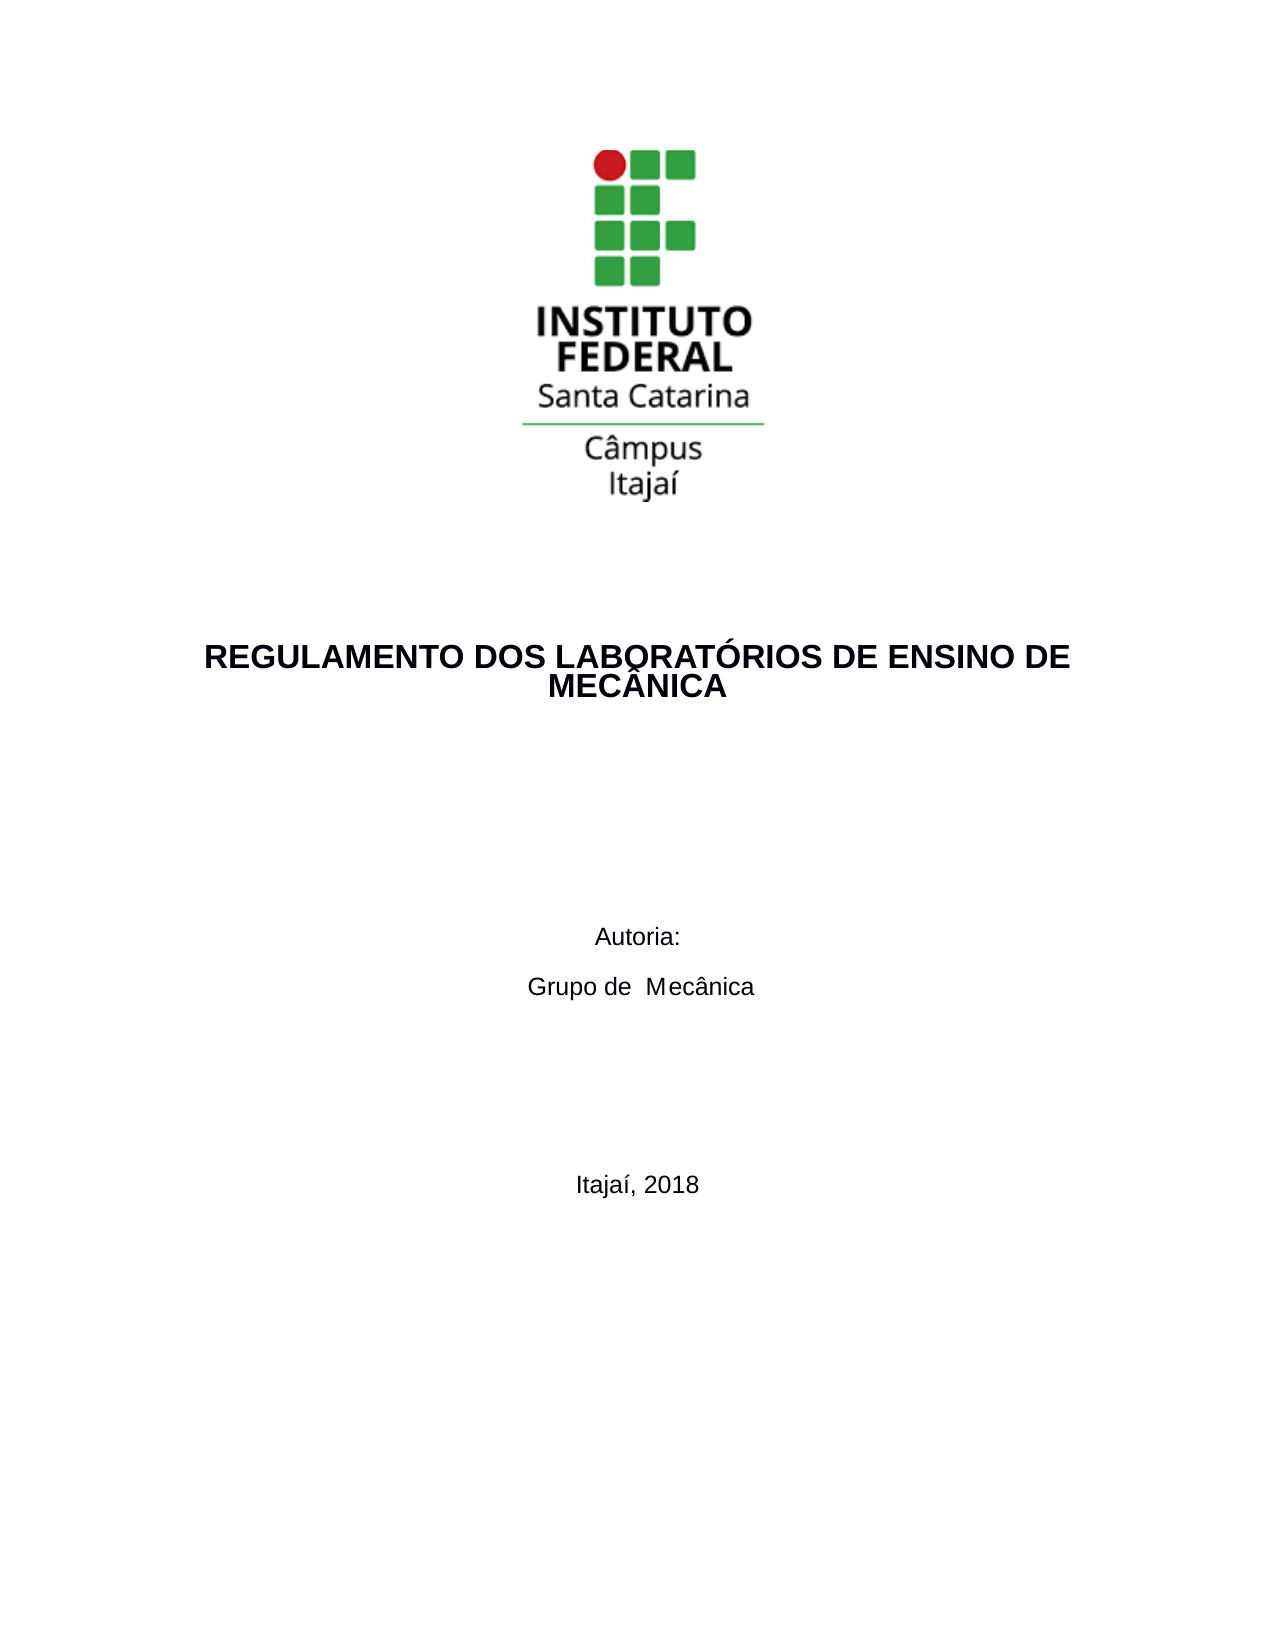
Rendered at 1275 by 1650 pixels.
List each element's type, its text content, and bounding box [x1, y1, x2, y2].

text Itajaí, 2018 [187, 1170, 1087, 1199]
text REGULAMENTO DOS LABORATÓRIOS DE ENSINO DE MECÂNICA [187, 646, 1087, 703]
text Grupo de M ecânica [187, 972, 1087, 1001]
picture [461, 150, 814, 502]
text Autoria: [187, 922, 1087, 951]
